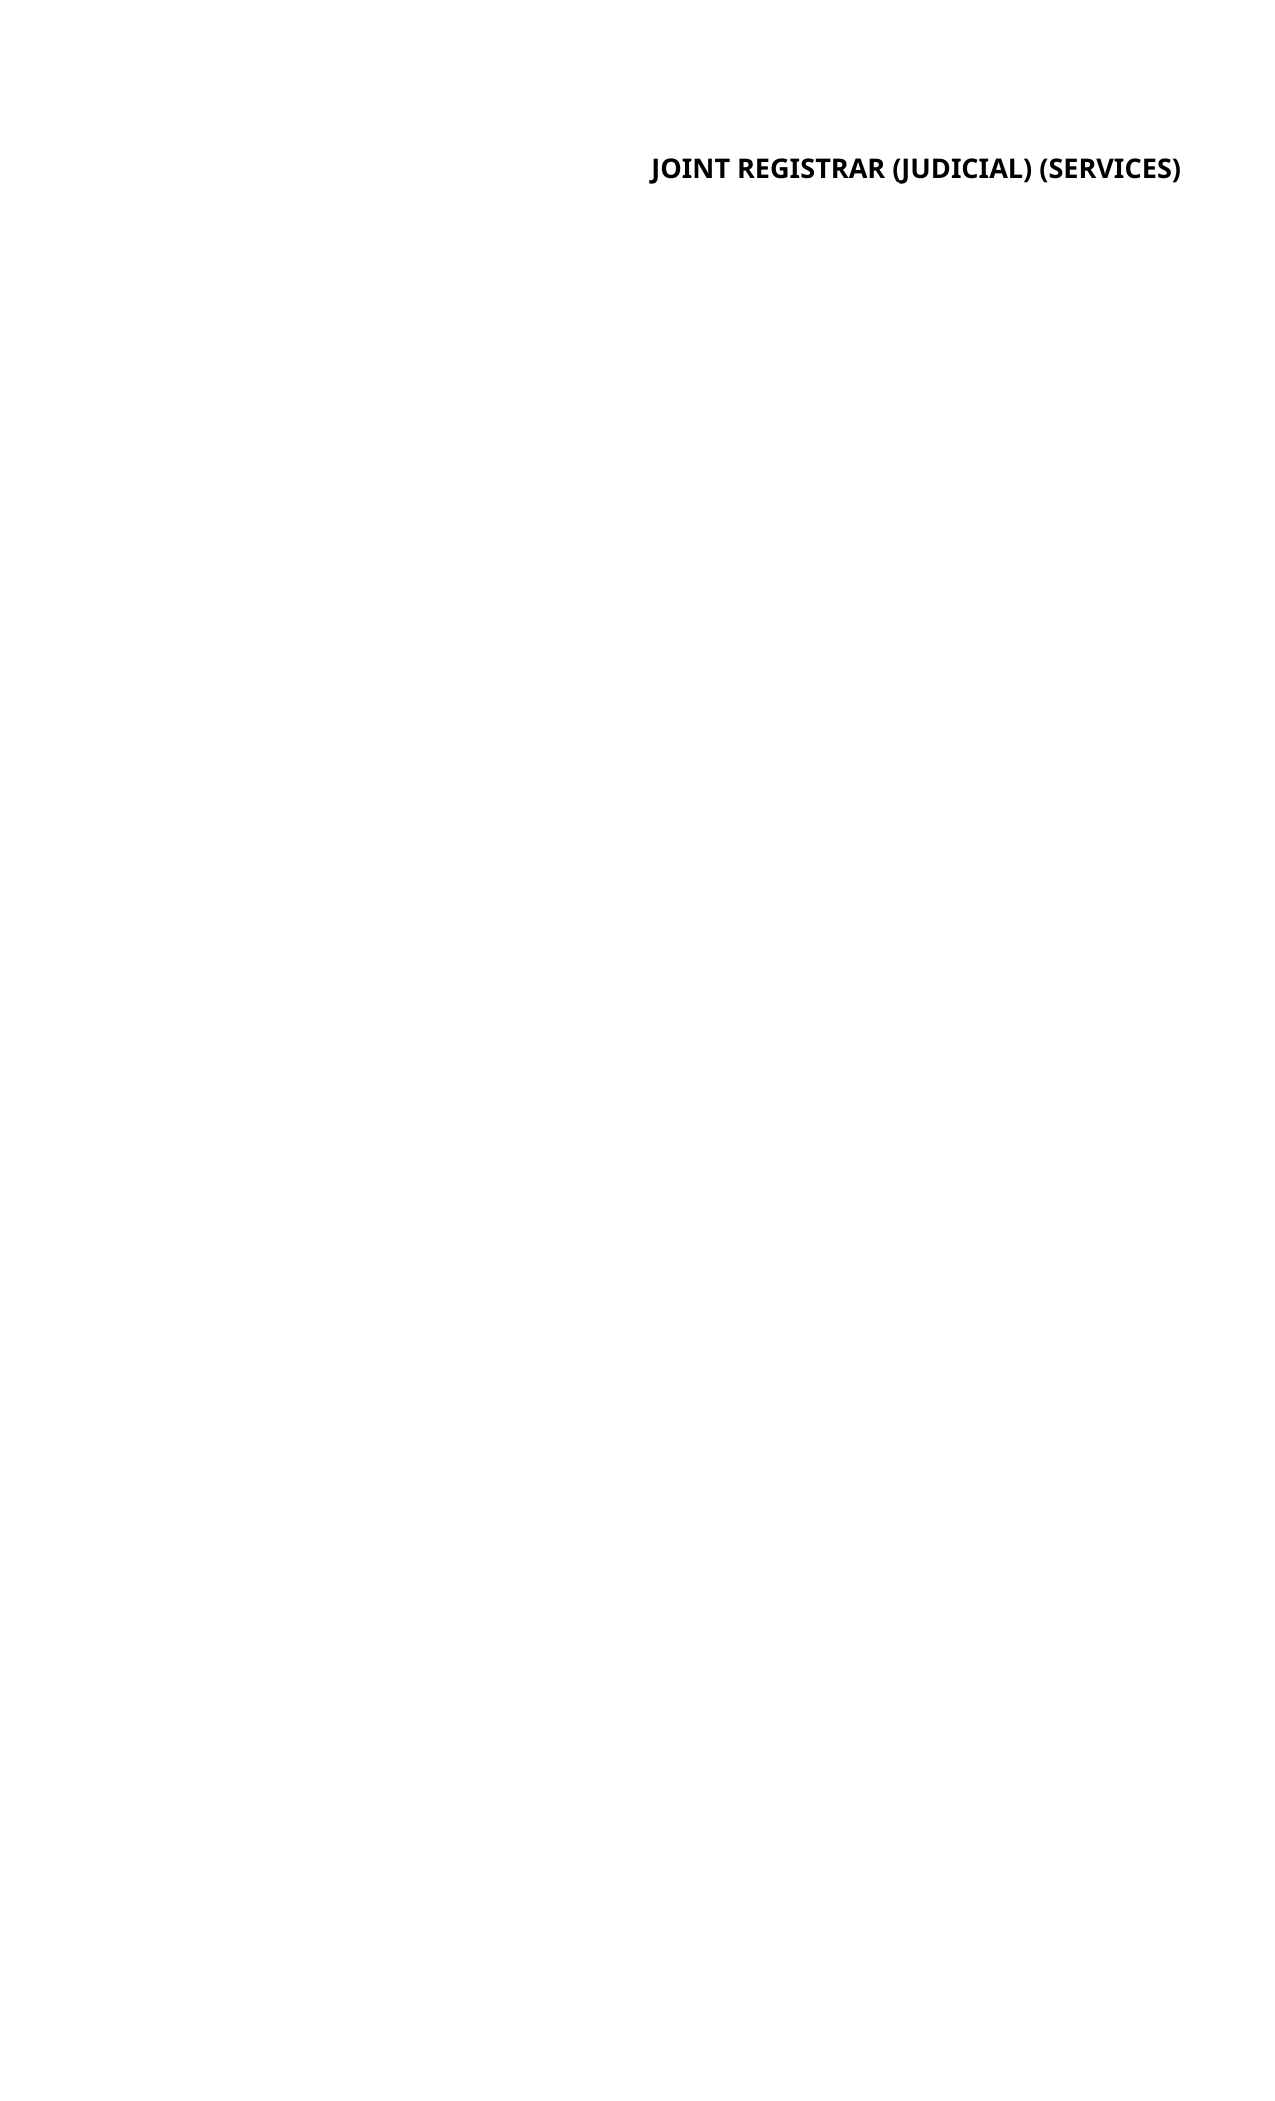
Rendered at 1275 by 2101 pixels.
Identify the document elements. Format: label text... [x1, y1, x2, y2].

text JOINT REGISTRAR (JUDICIAL) (SERVICES) [187, 150, 1181, 187]
